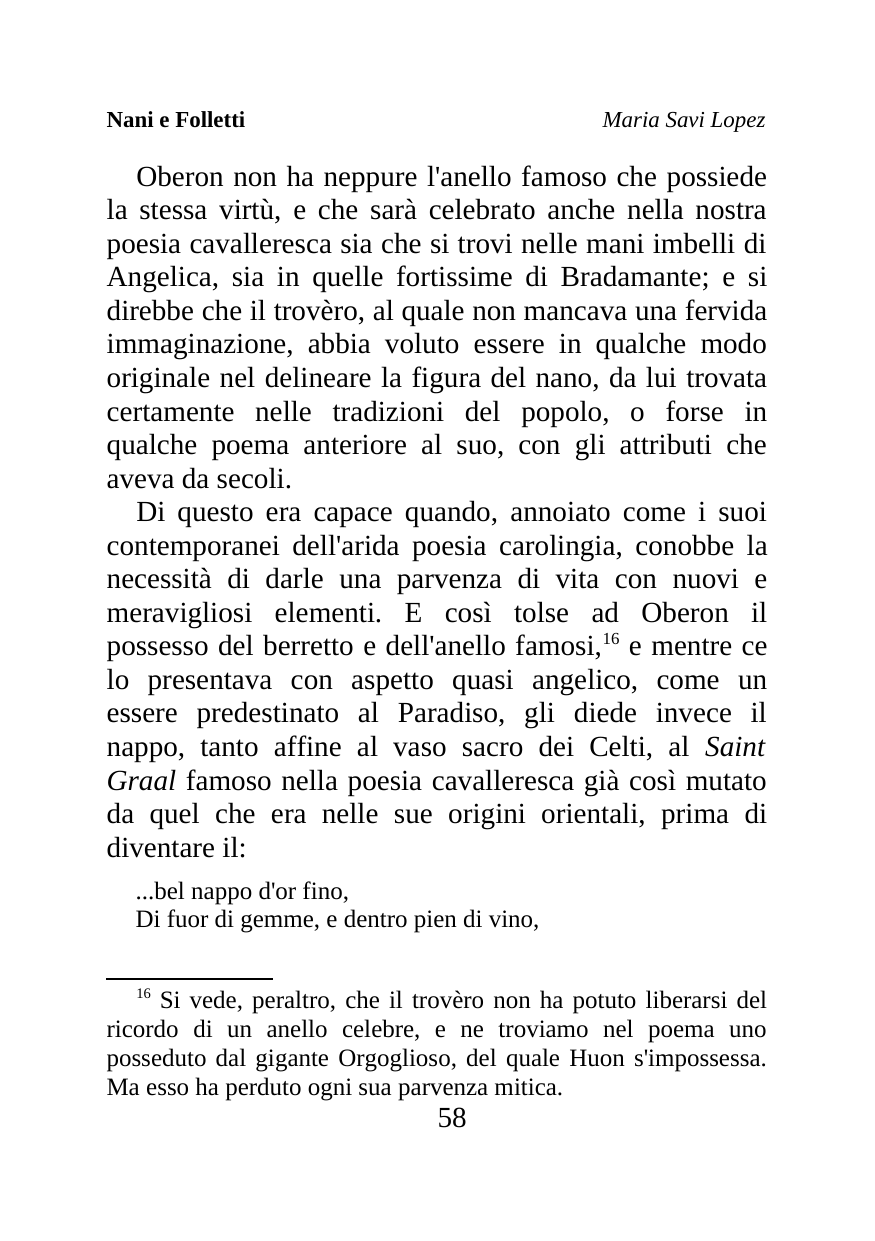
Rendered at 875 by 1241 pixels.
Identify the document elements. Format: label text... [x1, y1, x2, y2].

text Di questo era capace quando, annoiato come i suoi contemporanei dell'arida poesia carolingia, conobbe la necessità di darle una parvenza di vita con nuovi e meravigliosi elementi. E così tolse ad Oberon il possesso del berretto e dell'anello famosi, e mentre ce lo presentava con aspetto quasi angelico, come un essere predestinato al Paradiso, gli diede invece il nappo, tanto affine al vaso sacro dei Celti, al Saint Graal famoso nella poesia cavalleresca già così mutato da quel che era nelle sue origini orientali, prima di diventare il: [106, 494, 768, 863]
text ...bel nappo d'or fino, Di fuor di gemme, e dentro pien di vino, [135, 876, 768, 933]
text Si vede, peraltro, che il trovèro non ha potuto liberarsi del ricordo di un anello celebre, e ne troviamo nel poema uno posseduto dal gigante Orgoglioso, del quale Huon s'impossessa. Ma esso ha perduto ogni sua parvenza mitica. [106, 985, 768, 1100]
text Oberon non ha neppure l'anello famoso che possiede la stessa virtù, e che sarà celebrato anche nella nostra poesia cavalleresca sia che si trovi nelle mani imbelli di Angelica, sia in quelle fortissime di Bradamante; e si direbbe che il trovèro, al quale non mancava una fervida immaginazione, abbia voluto essere in qualche modo originale nel delineare la figura del nano, da lui trovata certamente nelle tradizioni del popolo, o forse in qualche poema anteriore al suo, con gli attributi che aveva da secoli. [106, 159, 768, 494]
